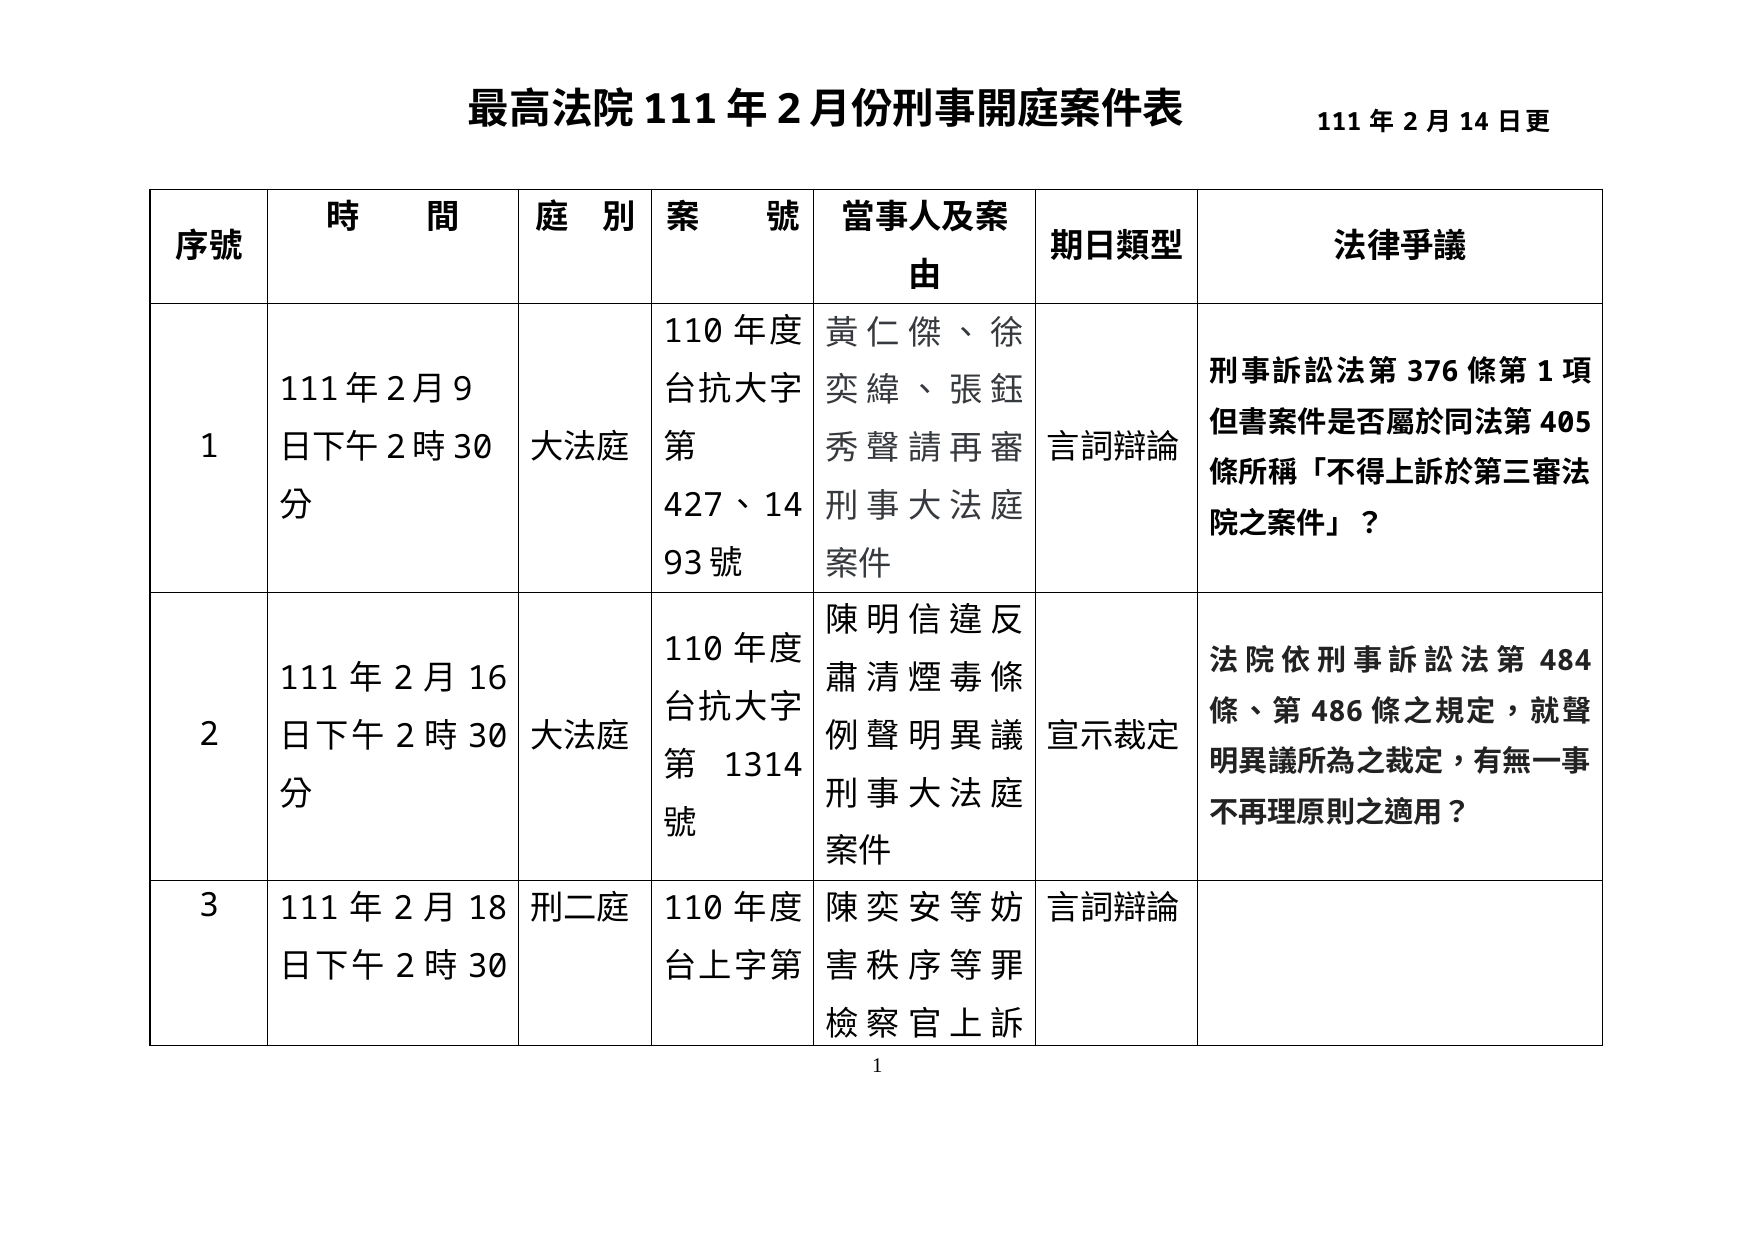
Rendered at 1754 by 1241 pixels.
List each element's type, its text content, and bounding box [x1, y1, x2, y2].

table_header 案 號 [652, 190, 813, 303]
text 最高法院111年2月份刑事開庭案件表 [150, 75, 1604, 161]
table_cell 1 [151, 304, 267, 592]
table_cell 陳明信違反肅清煙毒條例聲明異議刑事大法庭案件 [814, 593, 1035, 880]
table_cell 111年2月18日下午2時30 [268, 881, 518, 1045]
table_cell 大法庭 [519, 304, 651, 592]
table_cell 2 [151, 593, 267, 880]
table_cell 刑二庭 [519, 881, 651, 1045]
table_header 當事人及案由 [814, 190, 1035, 303]
table_cell 法院依刑事訴訟法第484條、第486條之規定，就聲明異議所為之裁定，有無一事不再理原則之適用？ [1198, 593, 1602, 880]
table_cell 大法庭 [519, 593, 651, 880]
table_cell 言詞辯論 [1036, 304, 1197, 592]
table_cell 陳奕安等妨害秩序等罪檢察官上訴 [814, 881, 1035, 1045]
table_header 序號 [151, 190, 267, 303]
table_cell 110年度台抗大字第1314號 [652, 593, 813, 880]
table_cell 刑事訴訟法第376條第1項但書案件是否屬於同法第405條所稱「不得上訴於第三審法院之案件」？ [1198, 304, 1602, 592]
table_cell 110年度台上字第 [652, 881, 813, 1045]
table_header 時 間 [268, 190, 518, 303]
table_cell 宣示裁定 [1036, 593, 1197, 880]
text 111年2月14日更新 [1316, 102, 1550, 154]
table_header 法律爭議 [1198, 190, 1602, 303]
table_cell 黃仁傑、徐奕緯、張鈺秀聲請再審刑事大法庭案件 [814, 304, 1035, 592]
table_cell 110年度台抗大字第427、1493號 [652, 304, 813, 592]
table_cell 言詞辯論 [1036, 881, 1197, 1045]
table_cell 111年2月16日下午2時30分 [268, 593, 518, 880]
table_cell [1198, 881, 1602, 1045]
table_cell 111年2月9日下午2時30分 [268, 304, 518, 592]
table_header 庭 別 [519, 190, 651, 303]
table_header 期日類型 [1036, 190, 1197, 303]
table_cell 3 [151, 881, 267, 1045]
